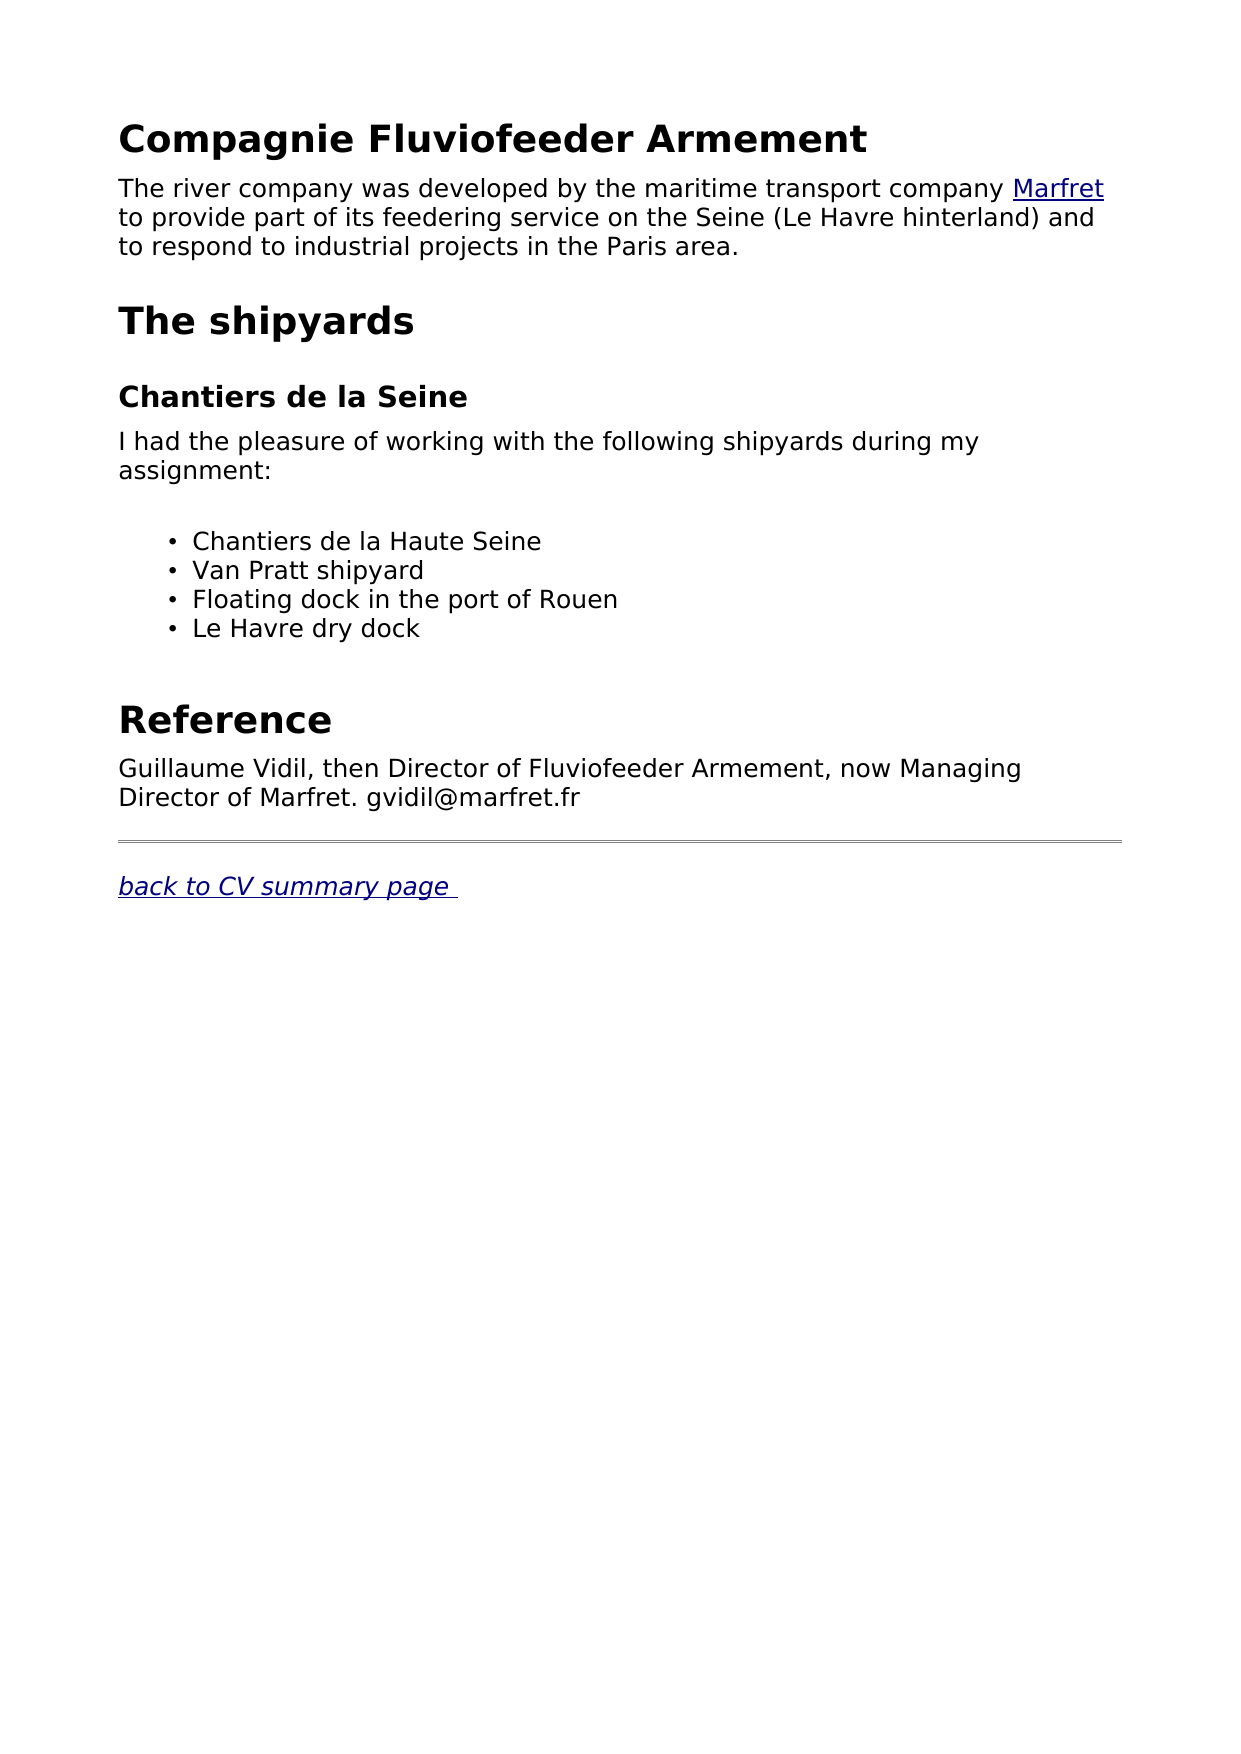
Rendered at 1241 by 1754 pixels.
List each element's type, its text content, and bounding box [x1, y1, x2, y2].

list Floating dock in the port of Rouen [177, 586, 1122, 615]
list Chantiers de la Haute Seine [177, 527, 1122, 556]
list Le Havre dry dock [177, 615, 1122, 644]
text The river company was developed by the maritime transport company Marfret to provide part of its feedering service on the Seine (Le Havre hinterland) and to respond to industrial projects in the Paris area. [118, 174, 1122, 262]
text I had the pleasure of working with the following shipyards during my assignment: [118, 427, 1122, 485]
list Van Pratt shipyard [177, 556, 1122, 586]
text back to CV summary page [118, 872, 1122, 901]
subtitle Chantiers de la Seine [118, 380, 1122, 414]
subtitle Compagnie Fluviofeeder Armement [118, 118, 1122, 162]
subtitle The shipyards [118, 299, 1122, 343]
text Guillaume Vidil, then Director of Fluviofeeder Armement, now Managing Director of Marfret. gvidil@marfret.fr [118, 754, 1122, 813]
subtitle Reference [118, 698, 1122, 742]
